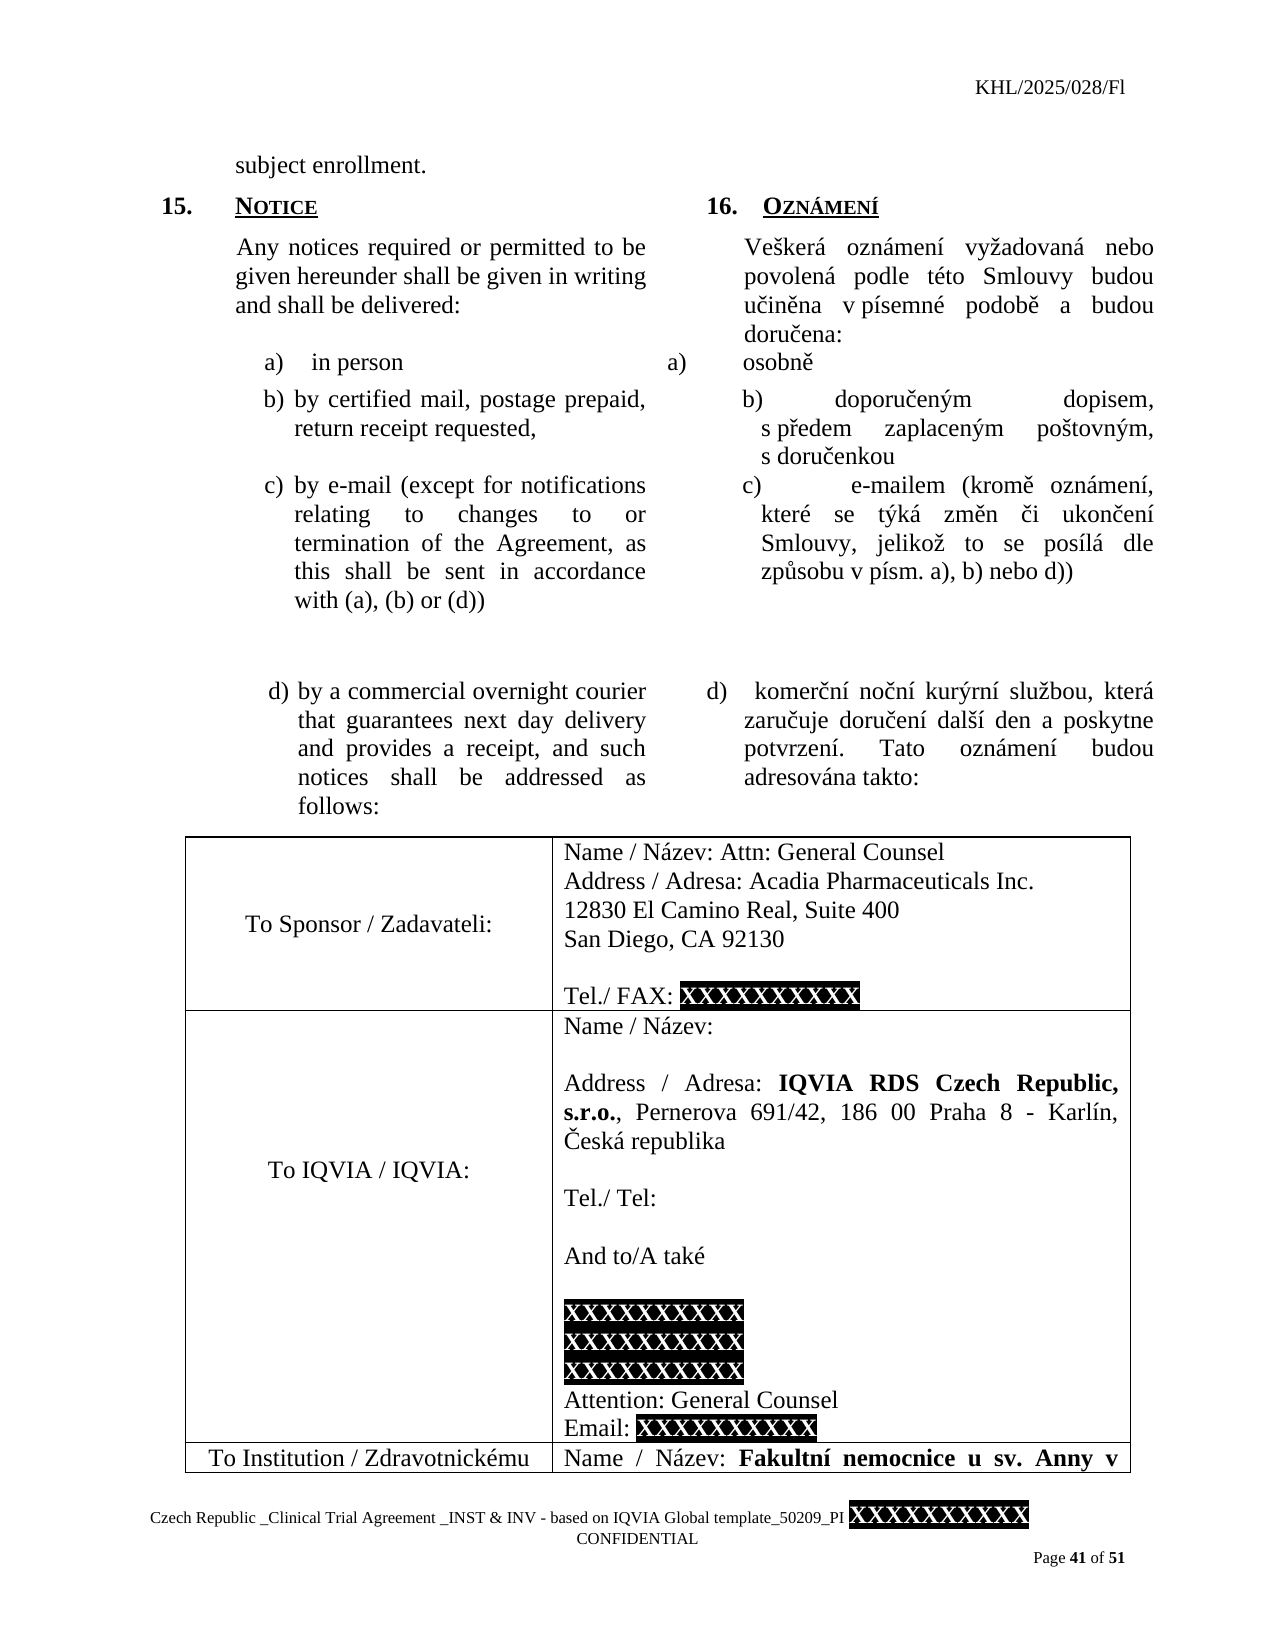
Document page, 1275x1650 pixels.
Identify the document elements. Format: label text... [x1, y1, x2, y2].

table_cell [1131, 836, 1165, 1473]
table_cell e-mailem (kromě oznámení, které se týká změn či ukončení Smlouvy, jelikož to se posílá dle způsobu v písm. a), b) nebo d)) [658, 470, 1165, 676]
table_cell osobně [658, 348, 1165, 384]
table_cell by a commercial overnight courier that guarantees next day delivery and provides a receipt, and such notices shall be addressed as follows: [150, 676, 658, 836]
table_cell To Institution / Zdravotnickému [186, 1443, 552, 1472]
table_cell in person [150, 348, 658, 384]
table_header Name / Název: Attn: General Counsel Address / Adresa: Acadia Pharmaceuticals Inc. 12830 El Camino Real, Suite 400 San Diego, CA 92130 Tel./ FAX: XXXXXXXXXX [553, 838, 1130, 1010]
table_header To Sponsor / Zadavateli: [186, 838, 552, 1010]
table_cell doporučeným dopisem, s předem zaplaceným poštovným, s doručenkou [658, 384, 1165, 470]
table_cell To IQVIA / IQVIA: [186, 1011, 552, 1442]
table_cell [150, 836, 185, 1473]
table_cell Any notices required or permitted to be given hereunder shall be given in writing and shall be delivered: [150, 233, 658, 347]
table_cell Notice [150, 191, 658, 232]
table_cell Name / Název: Fakultní nemocnice u sv. Anny v [553, 1443, 1130, 1472]
table_cell subject enrollment. [150, 150, 658, 191]
table_cell by certified mail, postage prepaid, return receipt requested, [150, 384, 658, 470]
table_cell Name / Název: Address / Adresa: IQVIA RDS Czech Republic, s.r.o., Pernerova 691/42, 186 00 Praha 8 - Karlín, Česká republika Tel./ Tel: And to/A také XXXXXXXXXX XXXXXXXXXX XXXXXXXXXX Attention: General Counsel Email: XXXXXXXXXX [553, 1011, 1130, 1442]
table_cell by e-mail (except for notifications relating to changes to or termination of the Agreement, as this shall be sent in accordance with (a), (b) or (d)) [150, 470, 658, 676]
table_cell 16. Oznámení [658, 191, 1165, 232]
table_cell komerční noční kurýrní službou, která zaručuje doručení další den a poskytne potvrzení. Tato oznámení budou adresována takto: [658, 676, 1165, 836]
table_cell Veškerá oznámení vyžadovaná nebo povolená podle této Smlouvy budou učiněna v písemné podobě a budou doručena: [658, 233, 1165, 347]
